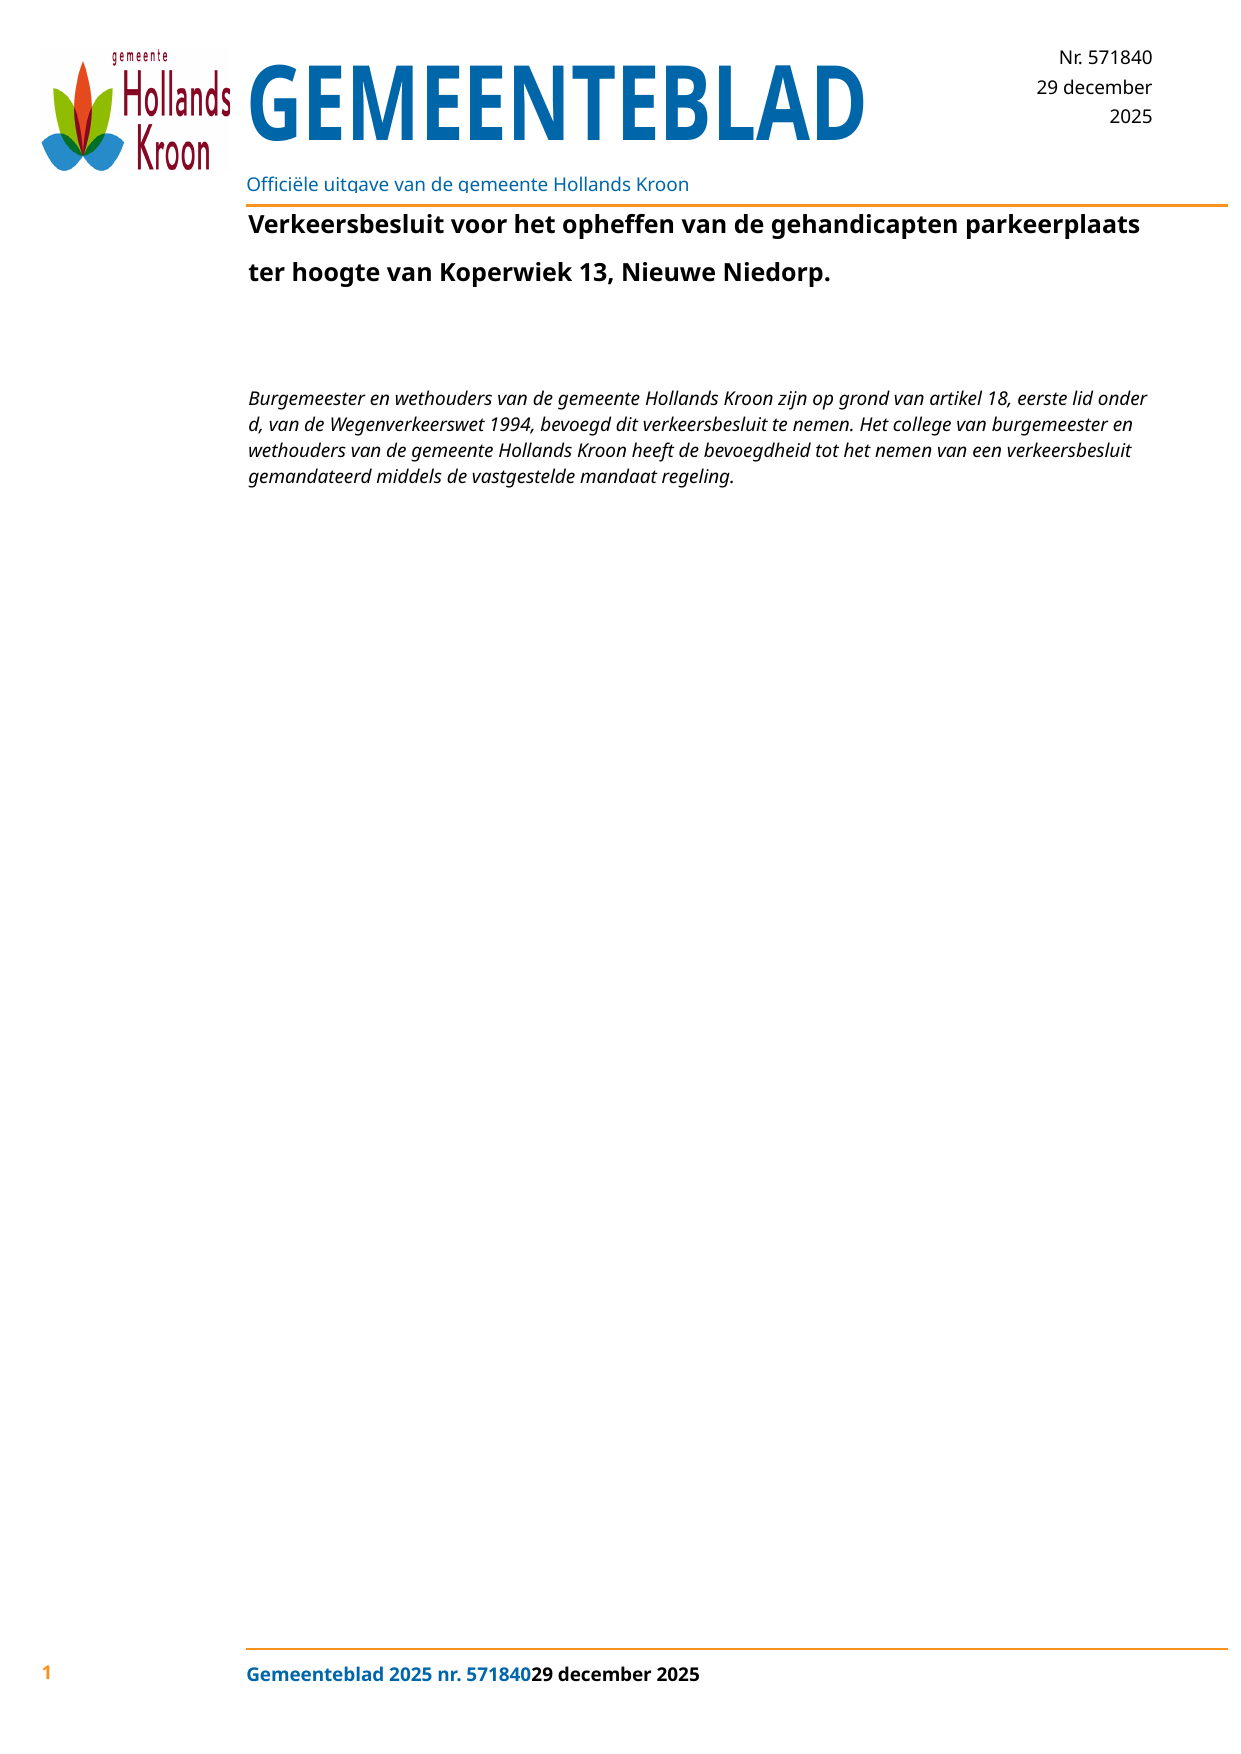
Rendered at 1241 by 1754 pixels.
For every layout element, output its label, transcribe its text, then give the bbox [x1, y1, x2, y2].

text Verkeersbesluit voor het opheffen van de gehandicapten parkeerplaats ter hoogte van Koperwiek 13, Nieuwe Niedorp. [248, 207, 1152, 288]
text Burgemeester en wethouders van de gemeente Hollands Kroon zijn op grond van artikel 18, eerste lid onder d, van de Wegenverkeerswet 1994, bevoegd dit verkeersbesluit te nemen. Het college van burgemeester en wethouders van de gemeente Hollands Kroon heeft de bevoegdheid tot het nemen van een verkeersbesluit gemandateerd middels de vastgestelde mandaat regeling. [248, 386, 1152, 488]
picture [41, 47, 231, 172]
